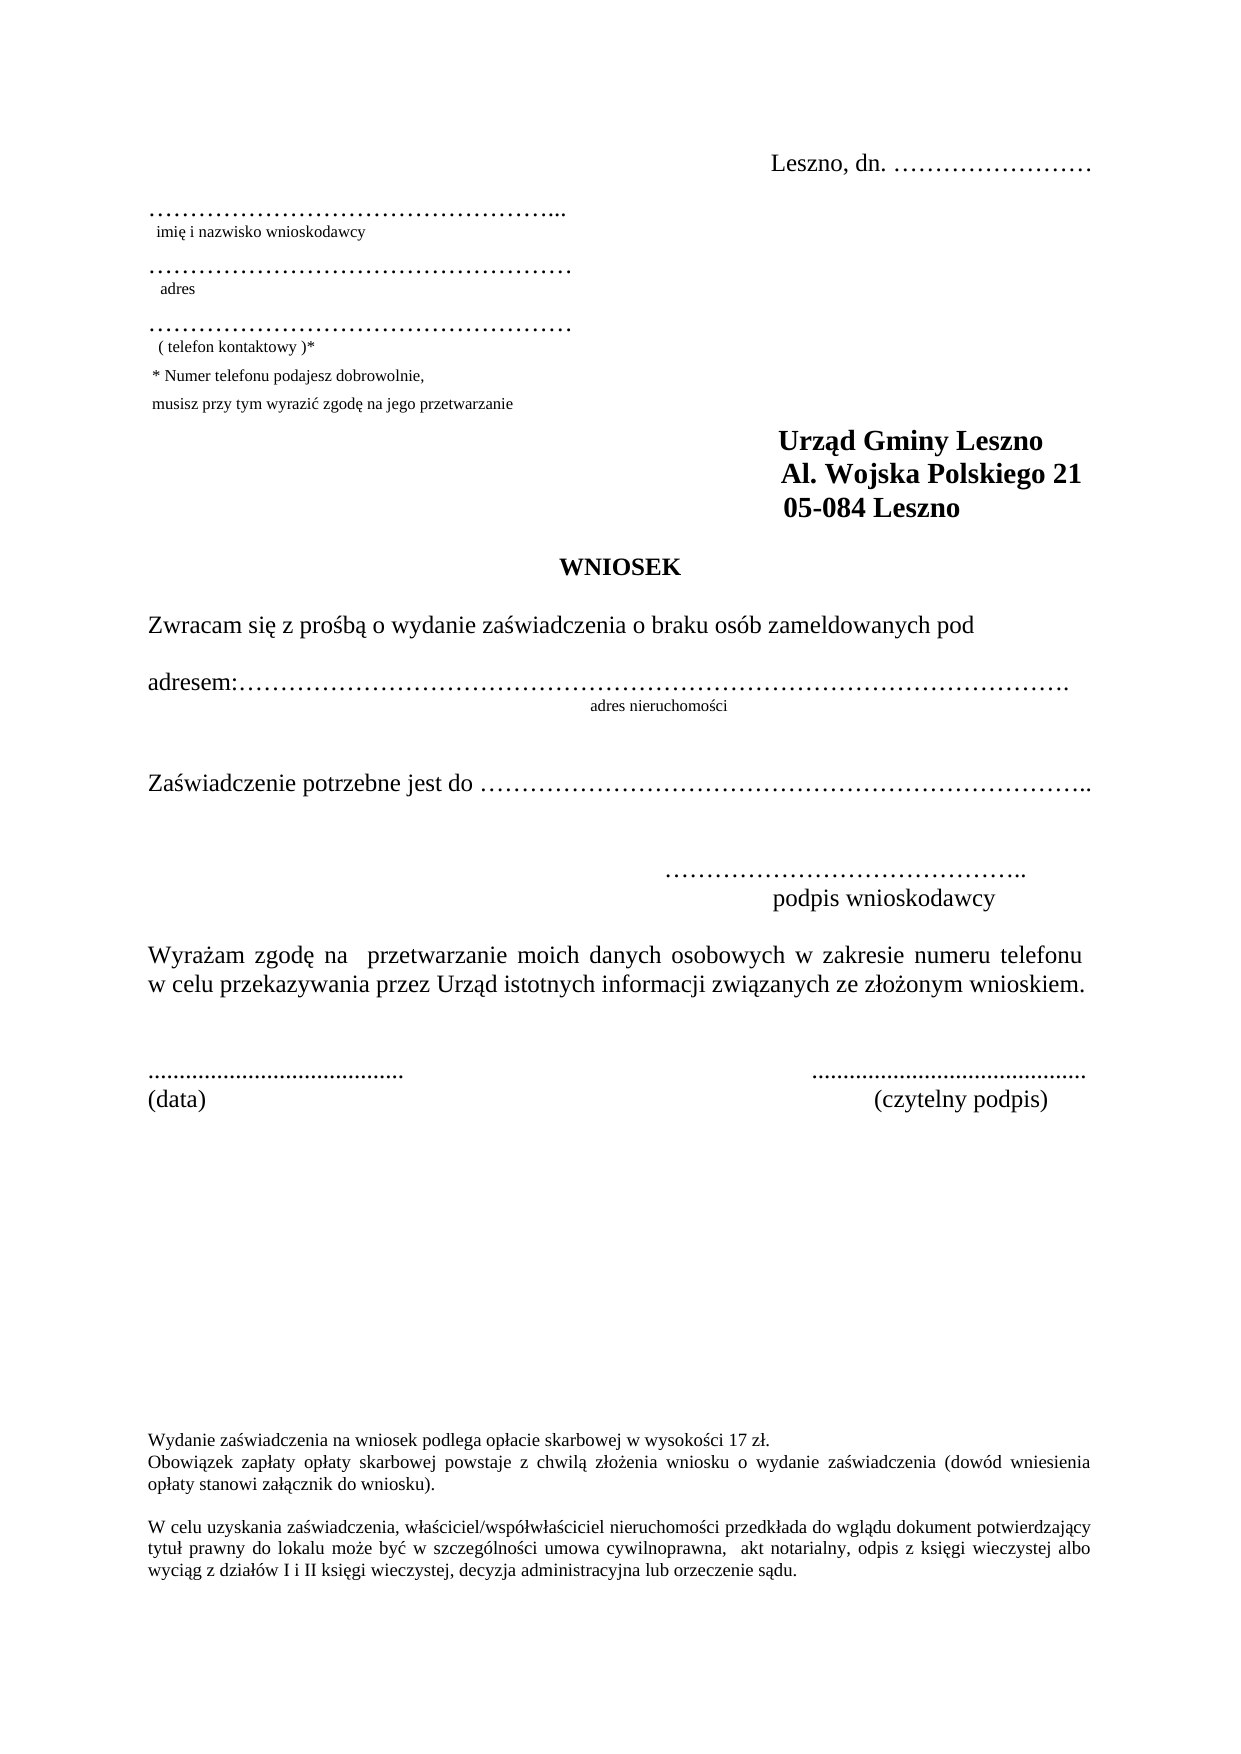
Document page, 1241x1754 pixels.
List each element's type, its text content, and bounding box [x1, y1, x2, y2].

text adresem:………………………………………………………………………………………. [148, 667, 1093, 696]
text ......................................... ............................................ [148, 1056, 1093, 1084]
text Wydanie zaświadczenia na wniosek podlega opłacie skarbowej w wysokości 17 zł. [148, 1429, 1093, 1451]
text W celu uzyskania zaświadczenia, właściciel/współwłaściciel nieruchomości przedkłada do wglądu dokument potwierdzający tytuł prawny do lokalu może być w szczególności umowa cywilnoprawna, akt notarialny, odpis z księgi wieczystej albo wyciąg z działów I i II księgi wieczystej, decyzja administracyjna lub orzeczenie sądu. [148, 1516, 1093, 1580]
text 05-084 Leszno [148, 490, 1093, 524]
text Leszno, dn. …………………… [148, 148, 1093, 176]
text …………………………………………… [148, 308, 1093, 337]
text Zaświadczenie potrzebne jest do ……………………………………………………………….. [148, 768, 1093, 797]
text Wyrażam zgodę na przetwarzanie moich danych osobowych w zakresie numeru telefonu w celu przekazywania przez Urząd istotnych informacji związanych ze złożonym wnioskiem. [148, 941, 1093, 998]
text podpis wnioskodawcy [148, 883, 1093, 912]
text Urząd Gminy Leszno [148, 423, 1093, 457]
text …………………………………….. [590, 854, 1093, 883]
text Obowiązek zapłaty opłaty skarbowej powstaje z chwilą złożenia wniosku o wydanie zaświadczenia (dowód wniesienia opłaty stanowi załącznik do wniosku). [148, 1451, 1093, 1494]
text Zwracam się z prośbą o wydanie zaświadczenia o braku osób zameldowanych pod [148, 610, 1093, 639]
text …………………………………………… [148, 251, 1093, 279]
text WNIOSEK [148, 552, 1093, 581]
text imię i nazwisko wnioskodawcy [148, 222, 1093, 251]
text * Numer telefonu podajesz dobrowolnie, [148, 366, 1093, 394]
text …………………………………………... [148, 193, 1093, 222]
text ( telefon kontaktowy )* [148, 337, 1093, 366]
text adres [148, 279, 1093, 308]
text Al. Wojska Polskiego 21 [148, 457, 1093, 490]
text adres nieruchomości [516, 696, 1093, 725]
text (data) (czytelny podpis) [148, 1084, 1093, 1113]
text musisz przy tym wyrazić zgodę na jego przetwarzanie [148, 394, 1093, 423]
